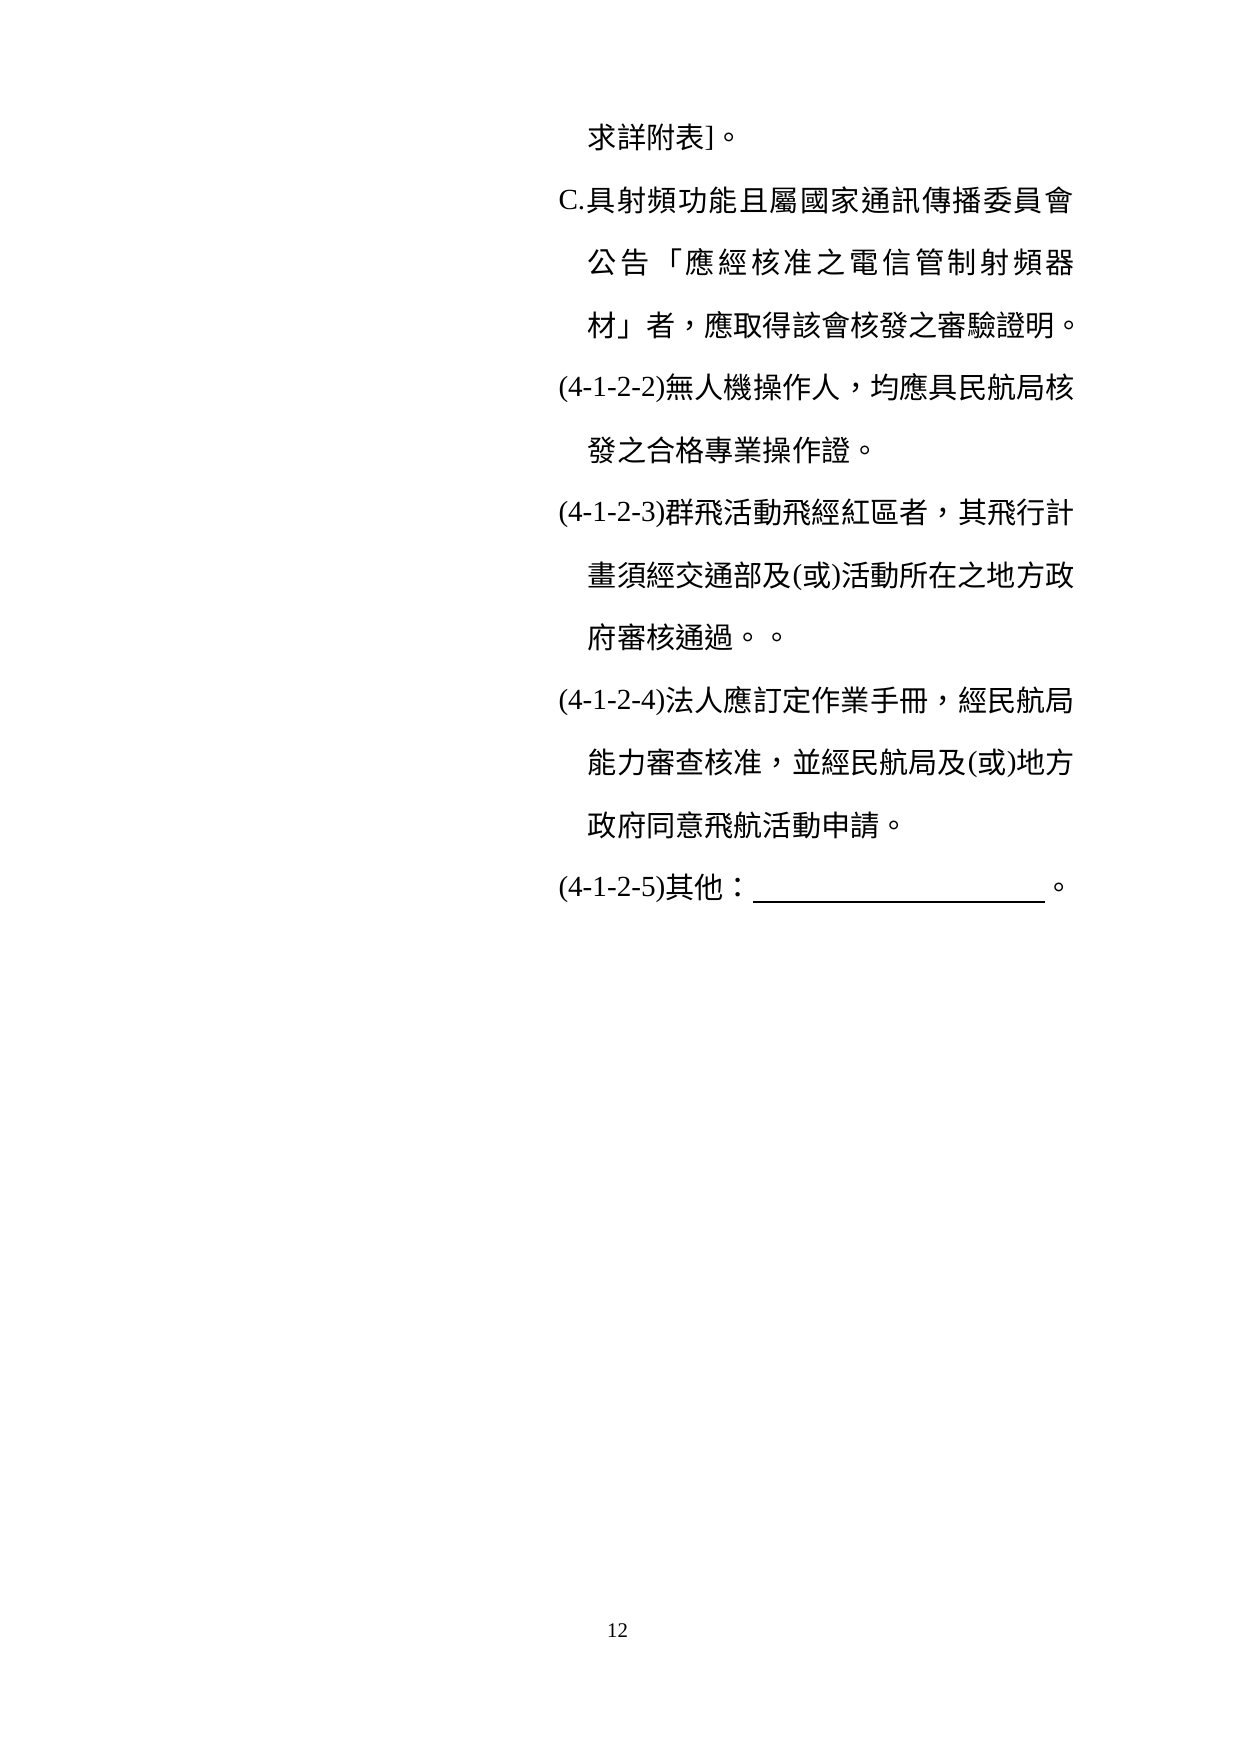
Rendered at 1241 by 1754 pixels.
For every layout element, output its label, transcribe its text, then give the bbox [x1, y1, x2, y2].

text 求詳附表]。 [558, 94, 1075, 157]
text (4-1-2-4)法人應訂定作業手冊，經民航局能力審查核准，並經民航局及(或)地方政府同意飛航活動申請。 [558, 657, 1075, 844]
text (4-1-2-3)群飛活動飛經紅區者，其飛行計畫須經交通部及(或)活動所在之地方政府審核通過。。 [558, 469, 1075, 657]
text (4-1-2-2)無人機操作人，均應具民航局核發之合格專業操作證。 [558, 344, 1075, 469]
text C.具射頻功能且屬國家通訊傳播委員會公告「應經核准之電信管制射頻器材」者，應取得該會核發之審驗證明。 [558, 157, 1075, 344]
text (4-1-2-5)其他： 。 [558, 844, 1075, 907]
